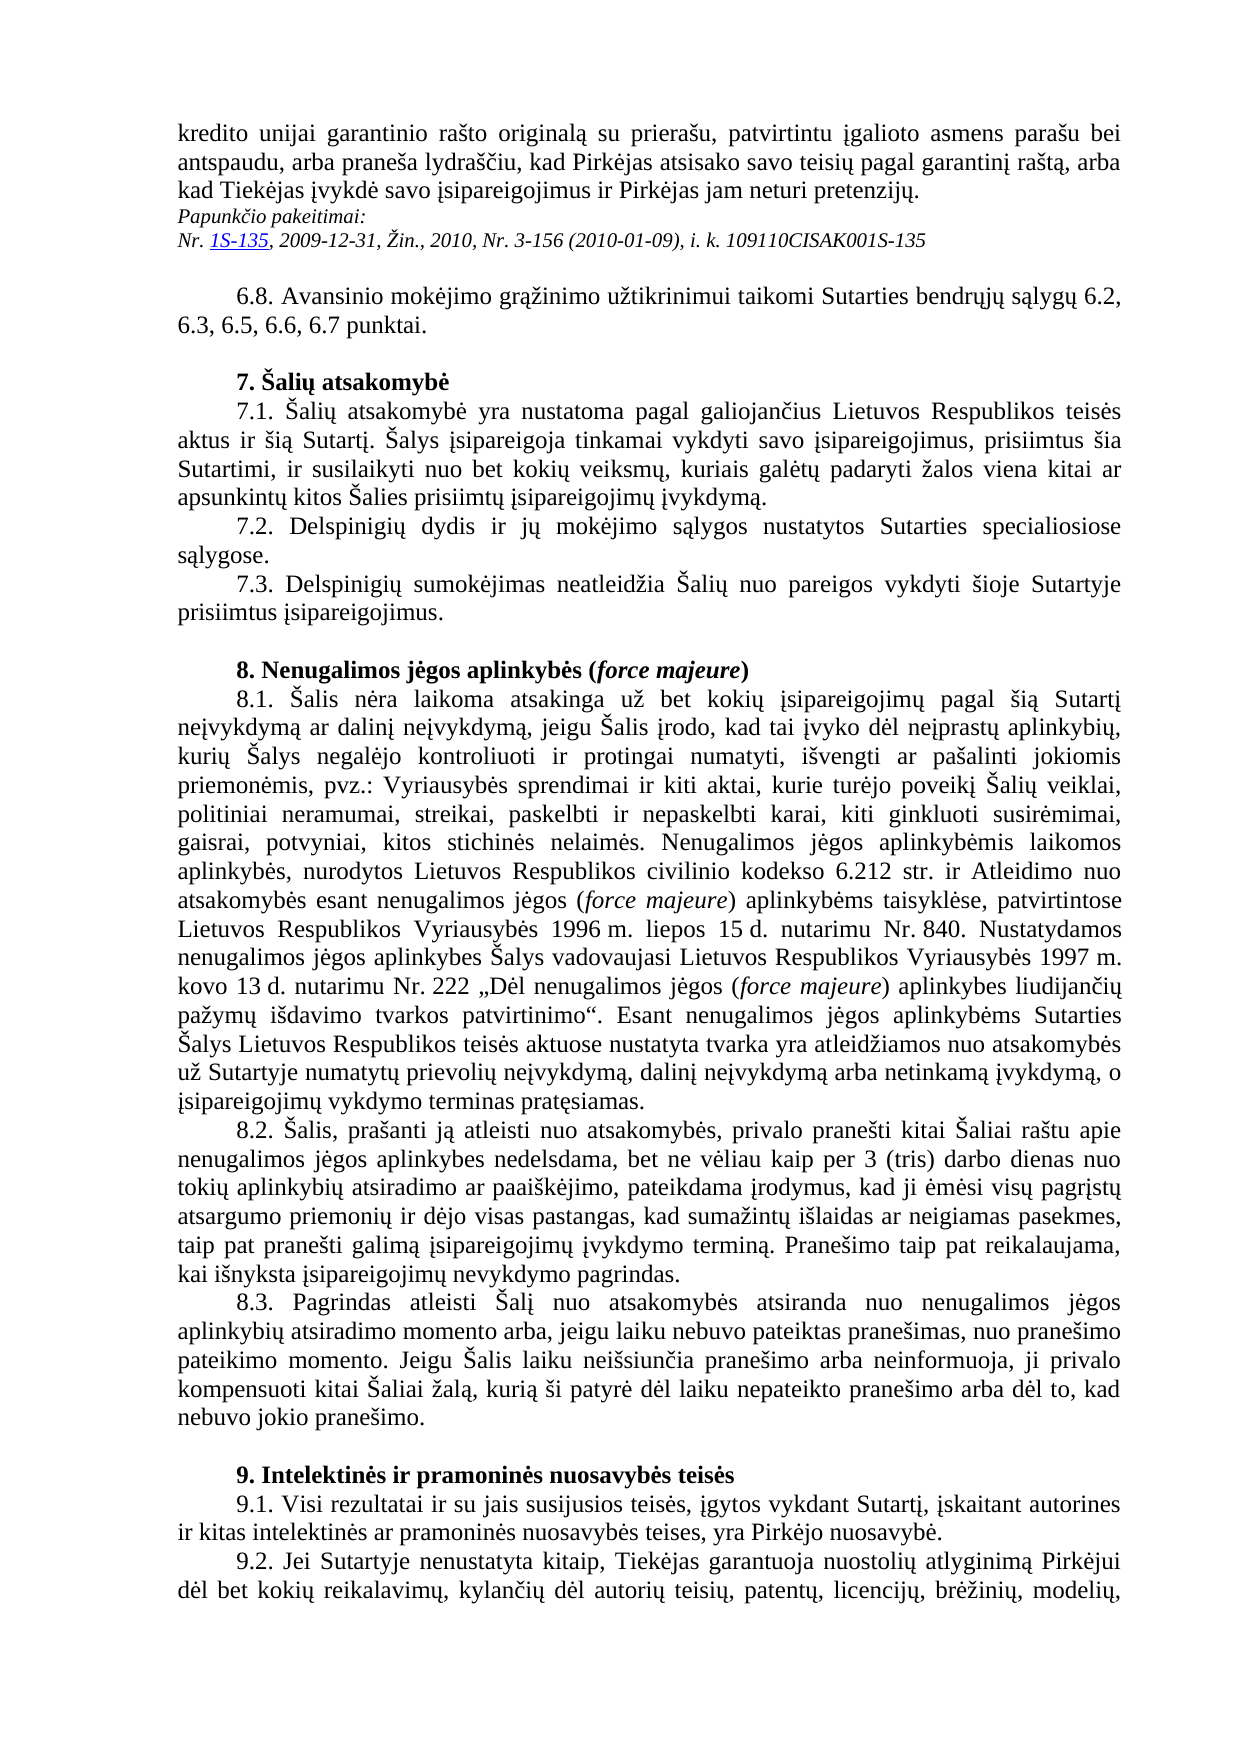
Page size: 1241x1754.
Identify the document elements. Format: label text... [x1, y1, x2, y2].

text 9.1. Visi rezultatai ir su jais susijusios teisės, įgytos vykdant Sutartį, įskaitant autorines ir kitas intelektinės ar pramoninės nuosavybės teises, yra Pirkėjo nuosavybė. [177, 1489, 1122, 1546]
text 8.1. Šalis nėra laikoma atsakinga už bet kokių įsipareigojimų pagal šią Sutartį neįvykdymą ar dalinį neįvykdymą, jeigu Šalis įrodo, kad tai įvyko dėl neįprastų aplinkybių, kurių Šalys negalėjo kontroliuoti ir protingai numatyti, išvengti ar pašalinti jokiomis priemonėmis, pvz.: Vyriausybės sprendimai ir kiti aktai, kurie turėjo poveikį Šalių veiklai, politiniai neramumai, streikai, paskelbti ir nepaskelbti karai, kiti ginkluoti susirėmimai, gaisrai, potvyniai, kitos stichinės nelaimės. Nenugalimos jėgos aplinkybėmis laikomos aplinkybės, nurodytos Lietuvos Respublikos civilinio kodekso 6.212 str. ir Atleidimo nuo atsakomybės esant nenugalimos jėgos (force majeure) aplinkybėms taisyklėse, patvirtintose Lietuvos Respublikos Vyriausybės 1996 m. liepos 15 d. nutarimu Nr. 840. Nustatydamos nenugalimos jėgos aplinkybes Šalys vadovaujasi Lietuvos Respublikos Vyriausybės 1997 m. kovo 13 d. nutarimu Nr. 222 „Dėl nenugalimos jėgos (force majeure) aplinkybes liudijančių pažymų išdavimo tvarkos patvirtinimo“. Esant nenugalimos jėgos aplinkybėms Sutarties Šalys Lietuvos Respublikos teisės aktuose nustatyta tvarka yra atleidžiamos nuo atsakomybės už Sutartyje numatytų prievolių neįvykdymą, dalinį neįvykdymą arba netinkamą įvykdymą, o įsipareigojimų vykdymo terminas pratęsiamas. [177, 684, 1122, 1115]
text 7.3. Delspinigių sumokėjimas neatleidžia Šalių nuo pareigos vykdyti šioje Sutartyje prisiimtus įsipareigojimus. [177, 569, 1122, 626]
text 8.2. Šalis, prašanti ją atleisti nuo atsakomybės, privalo pranešti kitai Šaliai raštu apie nenugalimos jėgos aplinkybes nedelsdama, bet ne vėliau kaip per 3 (tris) darbo dienas nuo tokių aplinkybių atsiradimo ar paaiškėjimo, pateikdama įrodymus, kad ji ėmėsi visų pagrįstų atsargumo priemonių ir dėjo visas pastangas, kad sumažintų išlaidas ar neigiamas pasekmes, taip pat pranešti galimą įsipareigojimų įvykdymo terminą. Pranešimo taip pat reikalaujama, kai išnyksta įsipareigojimų nevykdymo pagrindas. [177, 1115, 1122, 1287]
text 7.2. Delspinigių dydis ir jų mokėjimo sąlygos nustatytos Sutarties specialiosiose sąlygose. [177, 511, 1122, 569]
text 7.1. Šalių atsakomybė yra nustatoma pagal galiojančius Lietuvos Respublikos teisės aktus ir šią Sutartį. Šalys įsipareigoja tinkamai vykdyti savo įsipareigojimus, prisiimtus šia Sutartimi, ir susilaikyti nuo bet kokių veiksmų, kuriais galėtų padaryti žalos viena kitai ar apsunkintų kitos Šalies prisiimtų įsipareigojimų įvykdymą. [177, 396, 1122, 511]
text Nr. 1S-135, 2009-12-31, Žin., 2010, Nr. 3-156 (2010-01-09), i. k. 109110CISAK001S-135 [177, 228, 1122, 252]
text 6.8. Avansinio mokėjimo grąžinimo užtikrinimui taikomi Sutarties bendrųjų sąlygų 6.2, 6.3, 6.5, 6.6, 6.7 punktai. [177, 281, 1122, 339]
text kredito unijai garantinio rašto originalą su prierašu, patvirtintu įgalioto asmens parašu bei antspaudu, arba praneša lydraščiu, kad Pirkėjas atsisako savo teisių pagal garantinį raštą, arba kad Tiekėjas įvykdė savo įsipareigojimus ir Pirkėjas jam neturi pretenzijų. [177, 118, 1122, 204]
text 7. Šalių atsakomybė [177, 367, 1122, 396]
text 9.2. Jei Sutartyje nenustatyta kitaip, Tiekėjas garantuoja nuostolių atlyginimą Pirkėjui dėl bet kokių reikalavimų, kylančių dėl autorių teisių, patentų, licencijų, brėžinių, modelių, [177, 1546, 1122, 1604]
text Papunkčio pakeitimai: [177, 204, 1122, 228]
text 9. Intelektinės ir pramoninės nuosavybės teisės [177, 1460, 1122, 1489]
text 8.3. Pagrindas atleisti Šalį nuo atsakomybės atsiranda nuo nenugalimos jėgos aplinkybių atsiradimo momento arba, jeigu laiku nebuvo pateiktas pranešimas, nuo pranešimo pateikimo momento. Jeigu Šalis laiku neišsiunčia pranešimo arba neinformuoja, ji privalo kompensuoti kitai Šaliai žalą, kurią ši patyrė dėl laiku nepateikto pranešimo arba dėl to, kad nebuvo jokio pranešimo. [177, 1287, 1122, 1431]
text 8. Nenugalimos jėgos aplinkybės (force majeure) [177, 655, 1122, 684]
